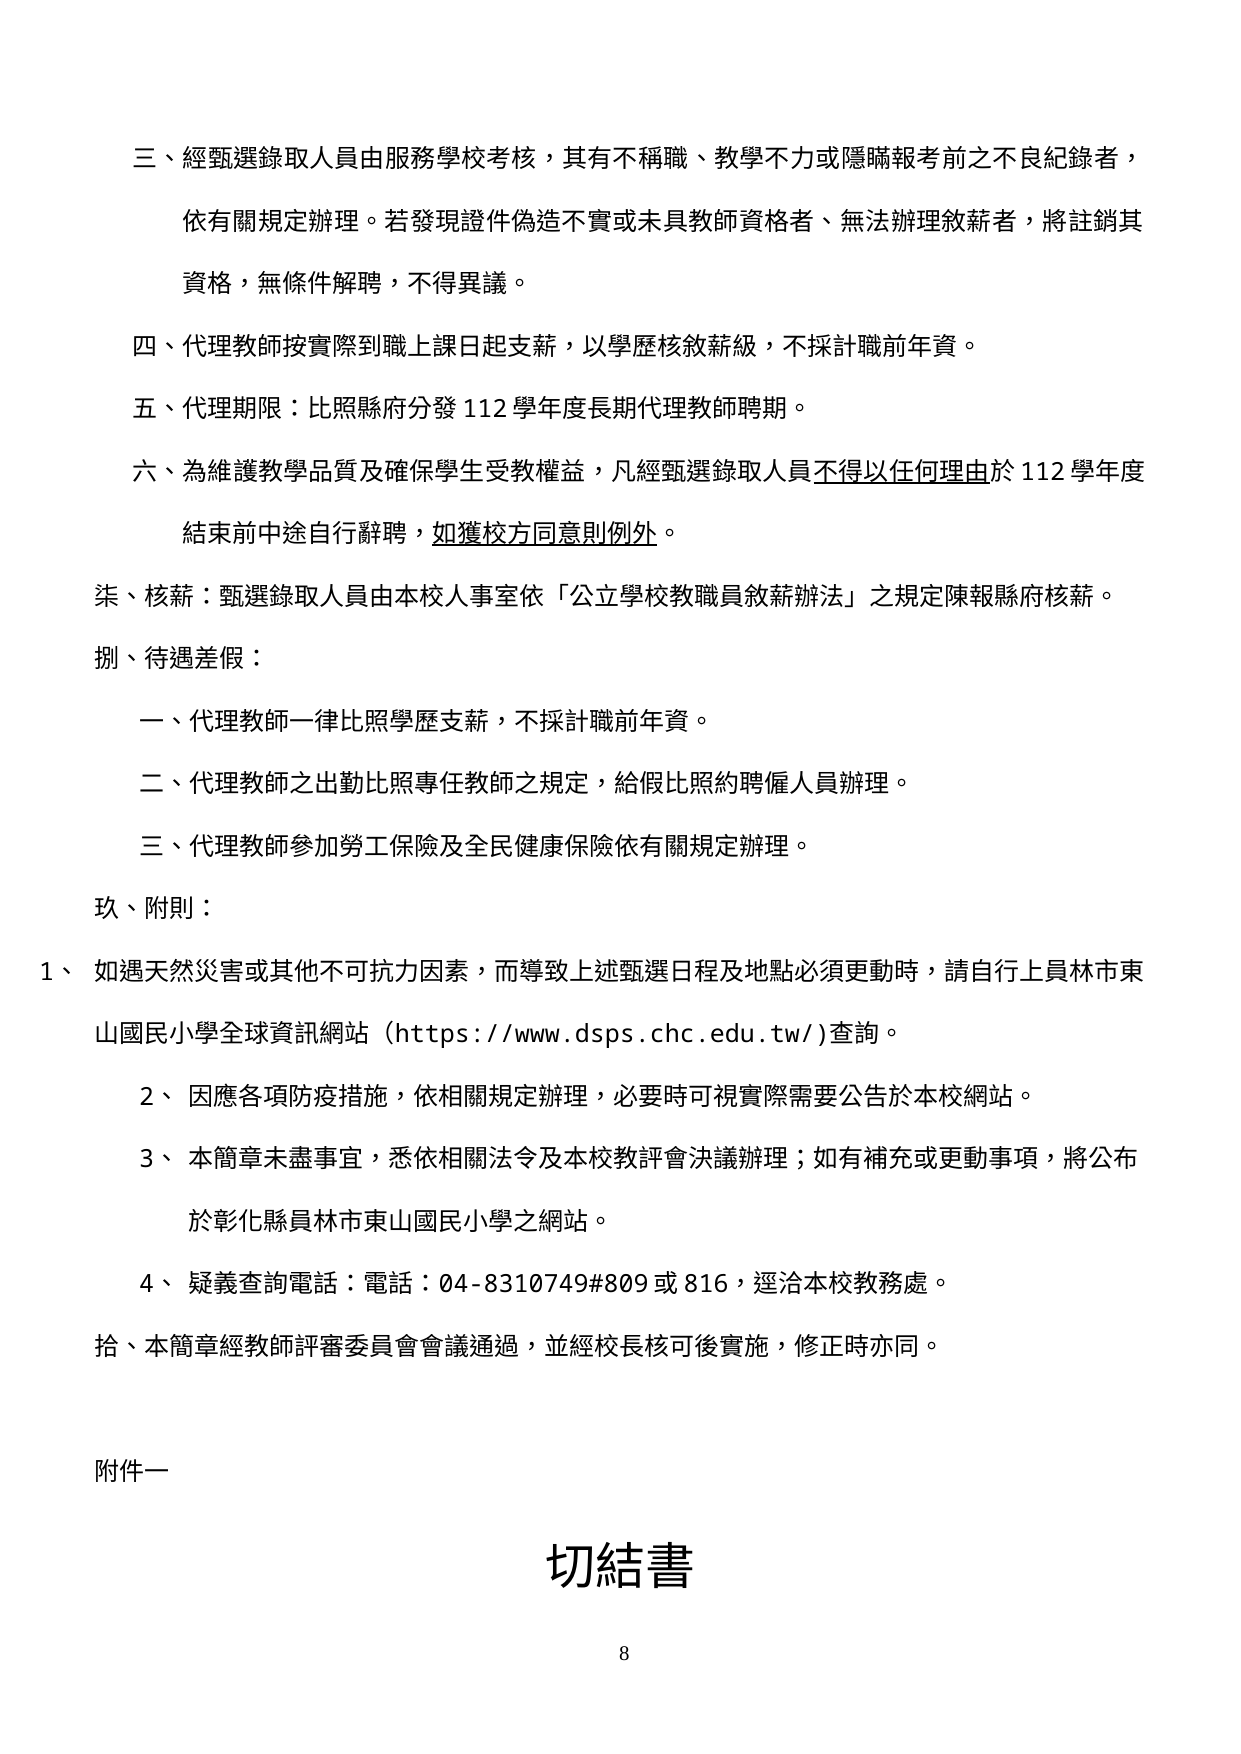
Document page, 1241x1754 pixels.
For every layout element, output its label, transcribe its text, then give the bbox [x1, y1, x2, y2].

list 如遇天然災害或其他不可抗力因素，而導致上述甄選日程及地點必須更動時，請自行上員林市東山國民小學全球資訊網站（https://www.dsps.chc.edu.tw/)查詢。 [39, 927, 1146, 1052]
list 疑義查詢電話：電話：04-8310749#809或816，逕洽本校教務處。 [139, 1240, 1146, 1302]
text 玖、附則： [94, 865, 1146, 927]
text 捌、待遇差假： [94, 615, 1146, 677]
text 四、代理教師按實際到職上課日起支薪，以學歷核敘薪級，不採計職前年資。 [132, 302, 1146, 365]
text 三、經甄選錄取人員由服務學校考核，其有不稱職、教學不力或隱瞞報考前之不良紀錄者，依有關規定辦理。若發現證件偽造不實或未具教師資格者、無法辦理敘薪者，將註銷其資格，無條件解聘，不得異議。 [132, 115, 1146, 302]
list 因應各項防疫措施，依相關規定辦理，必要時可視實際需要公告於本校網站。 [139, 1052, 1146, 1115]
text 一、代理教師一律比照學歷支薪，不採計職前年資。 [94, 677, 1146, 740]
text 拾、本簡章經教師評審委員會會議通過，並經校長核可後實施，修正時亦同。 [94, 1302, 1146, 1365]
text 六、為維護教學品質及確保學生受教權益，凡經甄選錄取人員不得以任何理由於112學年度結束前中途自行辭聘，如獲校方同意則例外。 [132, 427, 1146, 552]
text 切結書 [94, 1490, 1146, 1615]
text 三、代理教師參加勞工保險及全民健康保險依有關規定辦理。 [94, 802, 1146, 865]
text 五、代理期限：比照縣府分發112學年度長期代理教師聘期。 [132, 365, 1146, 427]
text 附件一 [94, 1427, 1146, 1490]
list 本簡章未盡事宜，悉依相關法令及本校教評會決議辦理；如有補充或更動事項，將公布於彰化縣員林市東山國民小學之網站。 [139, 1115, 1146, 1240]
text 柒、核薪：甄選錄取人員由本校人事室依「公立學校教職員敘薪辦法」之規定陳報縣府核薪。 [94, 552, 1146, 615]
text 二、代理教師之出勤比照專任教師之規定，給假比照約聘僱人員辦理。 [94, 740, 1146, 802]
